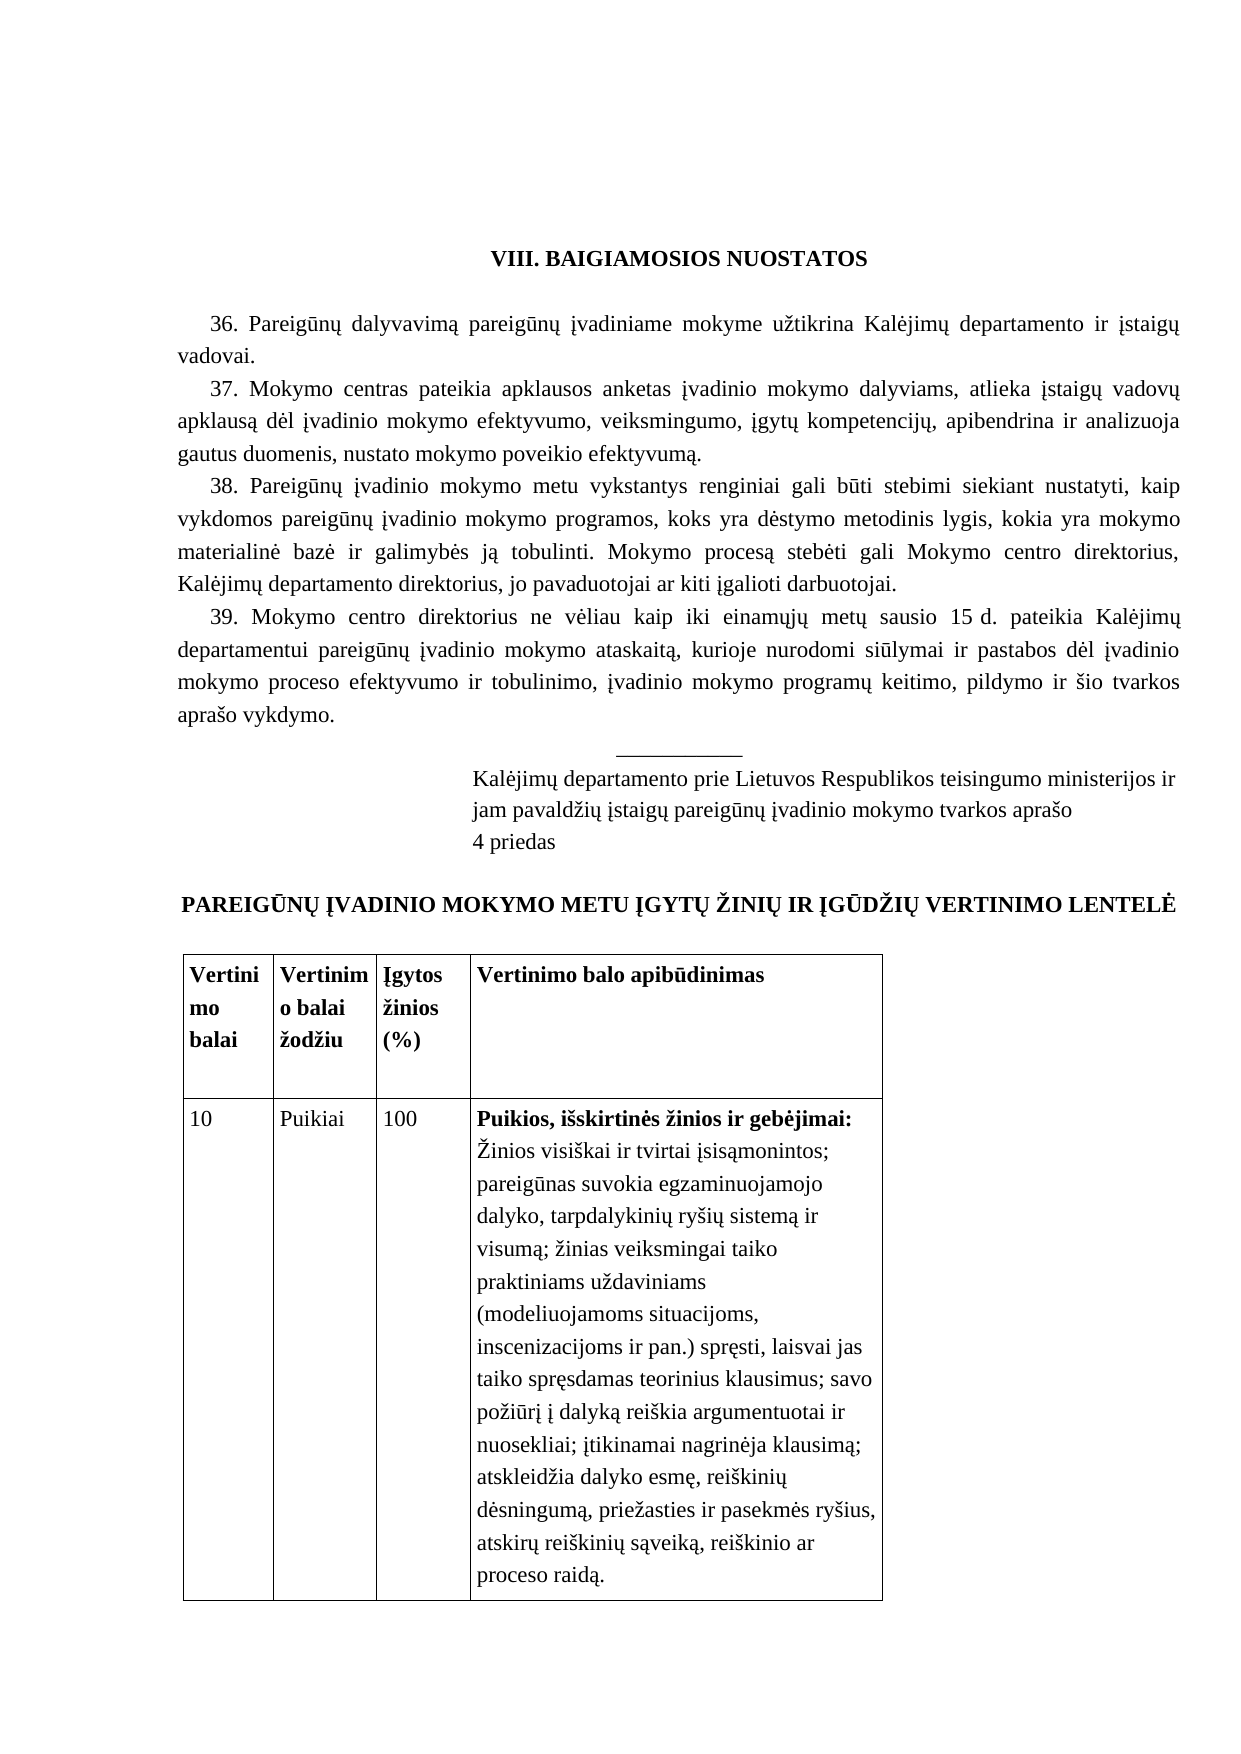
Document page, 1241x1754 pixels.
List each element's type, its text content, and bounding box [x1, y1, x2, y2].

table_cell 10 [184, 1099, 273, 1600]
table_header Vertinimo balai žodžiu [274, 955, 376, 1098]
text Kalėjimų departamento prie Lietuvos Respublikos teisingumo ministerijos ir jam pavaldžių įstaigų pareigūnų įvadinio mokymo tvarkos aprašo [472, 765, 1181, 823]
text VIII. BAIGIAMOSIOS NUOSTATOS [177, 245, 1181, 272]
text 37. Mokymo centras pateikia apklausos anketas įvadinio mokymo dalyviams, atlieka įstaigų vadovų apklausą dėl įvadinio mokymo efektyvumo, veiksmingumo, įgytų kompetencijų, apibendrina ir analizuoja gautus duomenis, nustato mokymo poveikio efektyvumą. [177, 375, 1181, 466]
table_cell Puikios, išskirtinės žinios ir gebėjimai: Žinios visiškai ir tvirtai įsisąmonintos; pareigūnas suvokia egzaminuojamojo dalyko, tarpdalykinių ryšių sistemą ir visumą; žinias veiksmingai taiko praktiniams uždaviniams (modeliuojamoms situacijoms, inscenizacijoms ir pan.) spręsti, laisvai jas taiko spręsdamas teorinius klausimus; savo požiūrį į dalyką reiškia argumentuotai ir nuosekliai; įtikinamai nagrinėja klausimą; atskleidžia dalyko esmę, reiškinių dėsningumą, priežasties ir pasekmės ryšius, atskirų reiškinių sąveiką, reiškinio ar proceso raidą. [471, 1099, 882, 1600]
table_header Vertinimo balai [184, 955, 273, 1098]
text 38. Pareigūnų įvadinio mokymo metu vykstantys renginiai gali būti stebimi siekiant nustatyti, kaip vykdomos pareigūnų įvadinio mokymo programos, koks yra dėstymo metodinis lygis, kokia yra mokymo materialinė bazė ir galimybės ją tobulinti. Mokymo procesą stebėti gali Mokymo centro direktorius, Kalėjimų departamento direktorius, jo pavaduotojai ar kiti įgalioti darbuotojai. [177, 473, 1181, 597]
text 36. Pareigūnų dalyvavimą pareigūnų įvadiniame mokyme užtikrina Kalėjimų departamento ir įstaigų vadovai. [177, 309, 1181, 368]
text PAREIGŪNŲ ĮVADINIO MOKYMO METU ĮGYTŲ ŽINIŲ IR ĮGŪDŽIŲ VERTINIMO LENTELĖ [177, 891, 1181, 918]
table_cell 100 [377, 1099, 470, 1600]
text 4 priedas [472, 828, 1181, 854]
table_header Įgytos žinios (%) [377, 955, 470, 1098]
table_cell Puikiai [274, 1099, 376, 1600]
table_header Vertinimo balo apibūdinimas [471, 955, 882, 1098]
text 39. Mokymo centro direktorius ne vėliau kaip iki einamųjų metų sausio 15 d. pateikia Kalėjimų departamentui pareigūnų įvadinio mokymo ataskaitą, kurioje nurodomi siūlymai ir pastabos dėl įvadinio mokymo proceso efektyvumo ir tobulinimo, įvadinio mokymo programų keitimo, pildymo ir šio tvarkos aprašo vykdymo. [177, 603, 1181, 727]
text ___________ [177, 733, 1181, 760]
